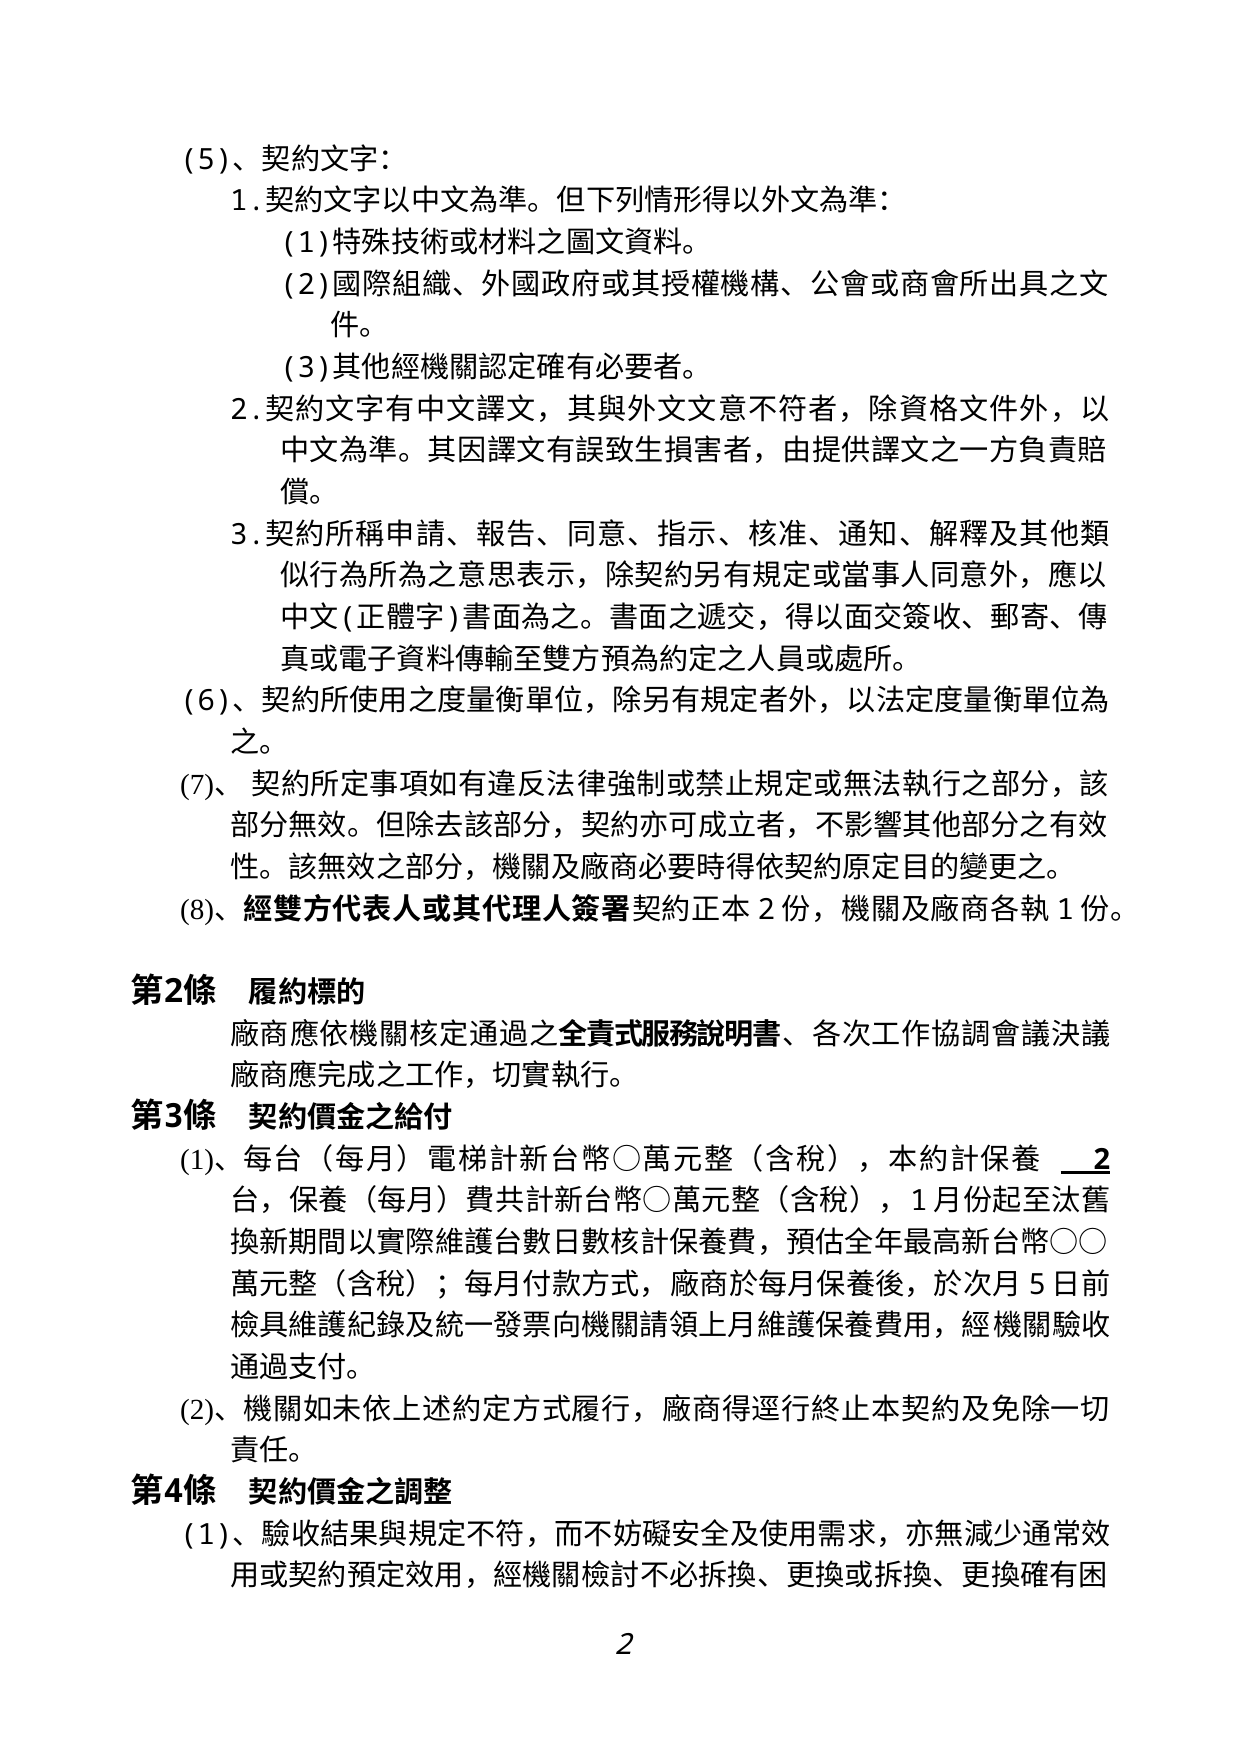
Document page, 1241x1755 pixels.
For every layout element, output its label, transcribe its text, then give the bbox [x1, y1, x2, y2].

list 契約文字以中文為準。但下列情形得以外文為準： [230, 177, 1110, 219]
list 契約所稱申請、報告、同意、指示、核准、通知、解釋及其他類似行為所為之意思表示，除契約另有規定或當事人同意外，應以中文(正體字)書面為之。書面之遞交，得以面交簽收、郵寄、傳真或電子資料傳輸至雙方預為約定之人員或處所。 [230, 511, 1110, 677]
list 經雙方代表人或其代理人簽署契約正本2份，機關及廠商各執1份。 [180, 886, 1110, 969]
list 契約文字： [180, 136, 1110, 177]
list 契約價金之調整 [130, 1469, 1110, 1511]
list 其他經機關認定確有必要者。 [280, 344, 1110, 386]
list 特殊技術或材料之圖文資料。 [280, 219, 1110, 261]
list 國際組織、外國政府或其授權機構、公會或商會所出具之文件。 [280, 261, 1110, 344]
list 機關如未依上述約定方式履行，廠商得逕行終止本契約及免除一切責任。 [180, 1386, 1110, 1469]
list 每台（每月）電梯計新台幣○萬元整（含稅），本約計保養 2 台，保養（每月）費共計新台幣○萬元整（含稅），1月份起至汰舊換新期間以實際維護台數日數核計保養費，預估全年最高新台幣○○萬元整（含稅）；每月付款方式，廠商於每月保養後，於次月5日前檢具維護紀錄及統一發票向機關請領上月維護保養費用，經機關驗收通過支付。 [180, 1136, 1110, 1386]
list 履約標的 [130, 969, 1110, 1011]
list 驗收結果與規定不符，而不妨礙安全及使用需求，亦無減少通常效用或契約預定效用，經機關檢討不必拆換、更換或拆換、更換確有困 [180, 1511, 1110, 1594]
list 契約所使用之度量衡單位，除另有規定者外，以法定度量衡單位為之。 [180, 677, 1110, 761]
list 契約所定事項如有違反法律強制或禁止規定或無法執行之部分，該部分無效。但除去該部分，契約亦可成立者，不影響其他部分之有效性。該無效之部分，機關及廠商必要時得依契約原定目的變更之。 [180, 761, 1110, 886]
list 契約文字有中文譯文，其與外文文意不符者，除資格文件外，以中文為準。其因譯文有誤致生損害者，由提供譯文之一方負責賠償。 [230, 386, 1110, 511]
list 契約價金之給付 [130, 1094, 1110, 1136]
text 廠商應依機關核定通過之全責式服務說明書、各次工作協調會議決議廠商應完成之工作，切實執行。 [230, 1011, 1110, 1094]
